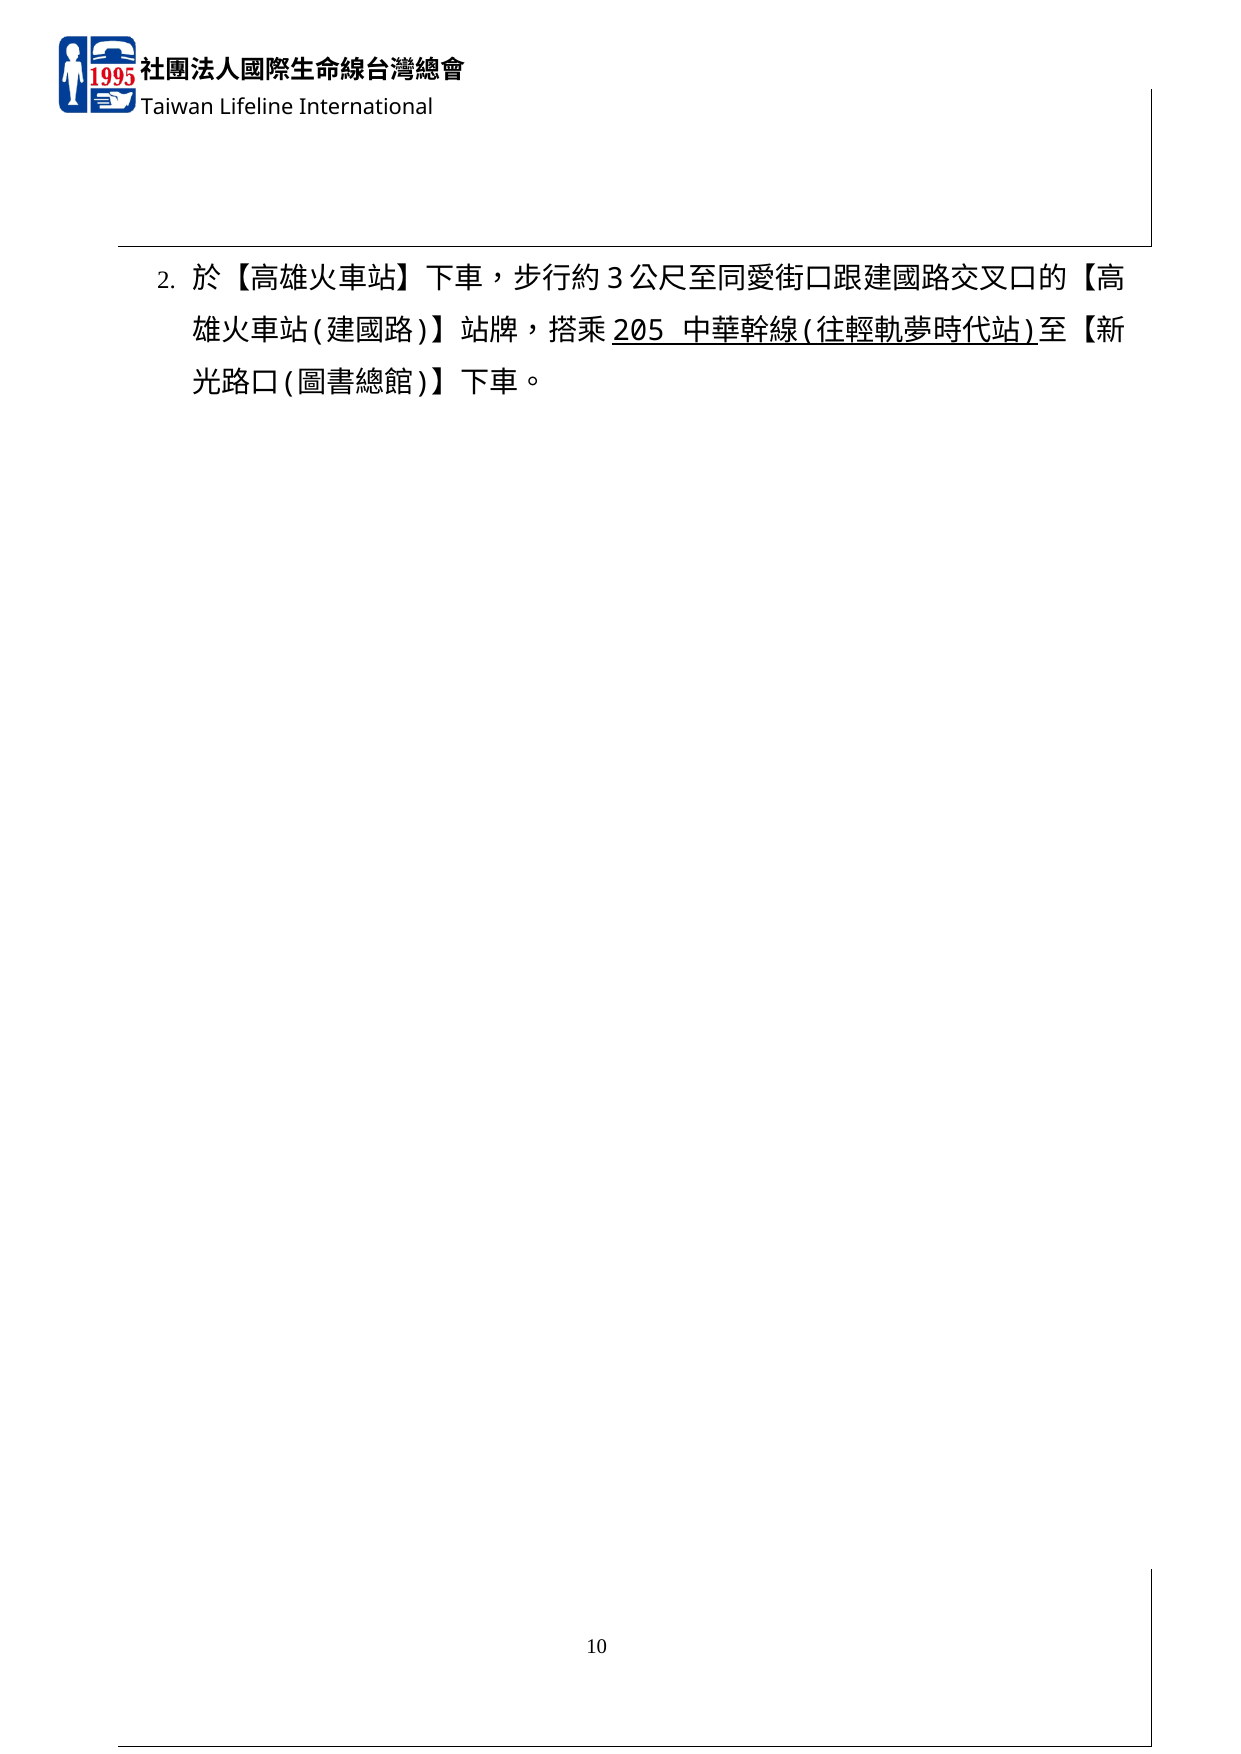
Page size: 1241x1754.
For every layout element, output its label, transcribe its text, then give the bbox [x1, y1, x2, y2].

list 於【高雄火車站】下車，步行約3公尺至同愛街口跟建國路交叉口的【高雄火車站(建國路)】站牌，搭乘205 中華幹線(往輕軌夢時代站)至【新光路口(圖書總館)】下車。 [157, 247, 1152, 403]
